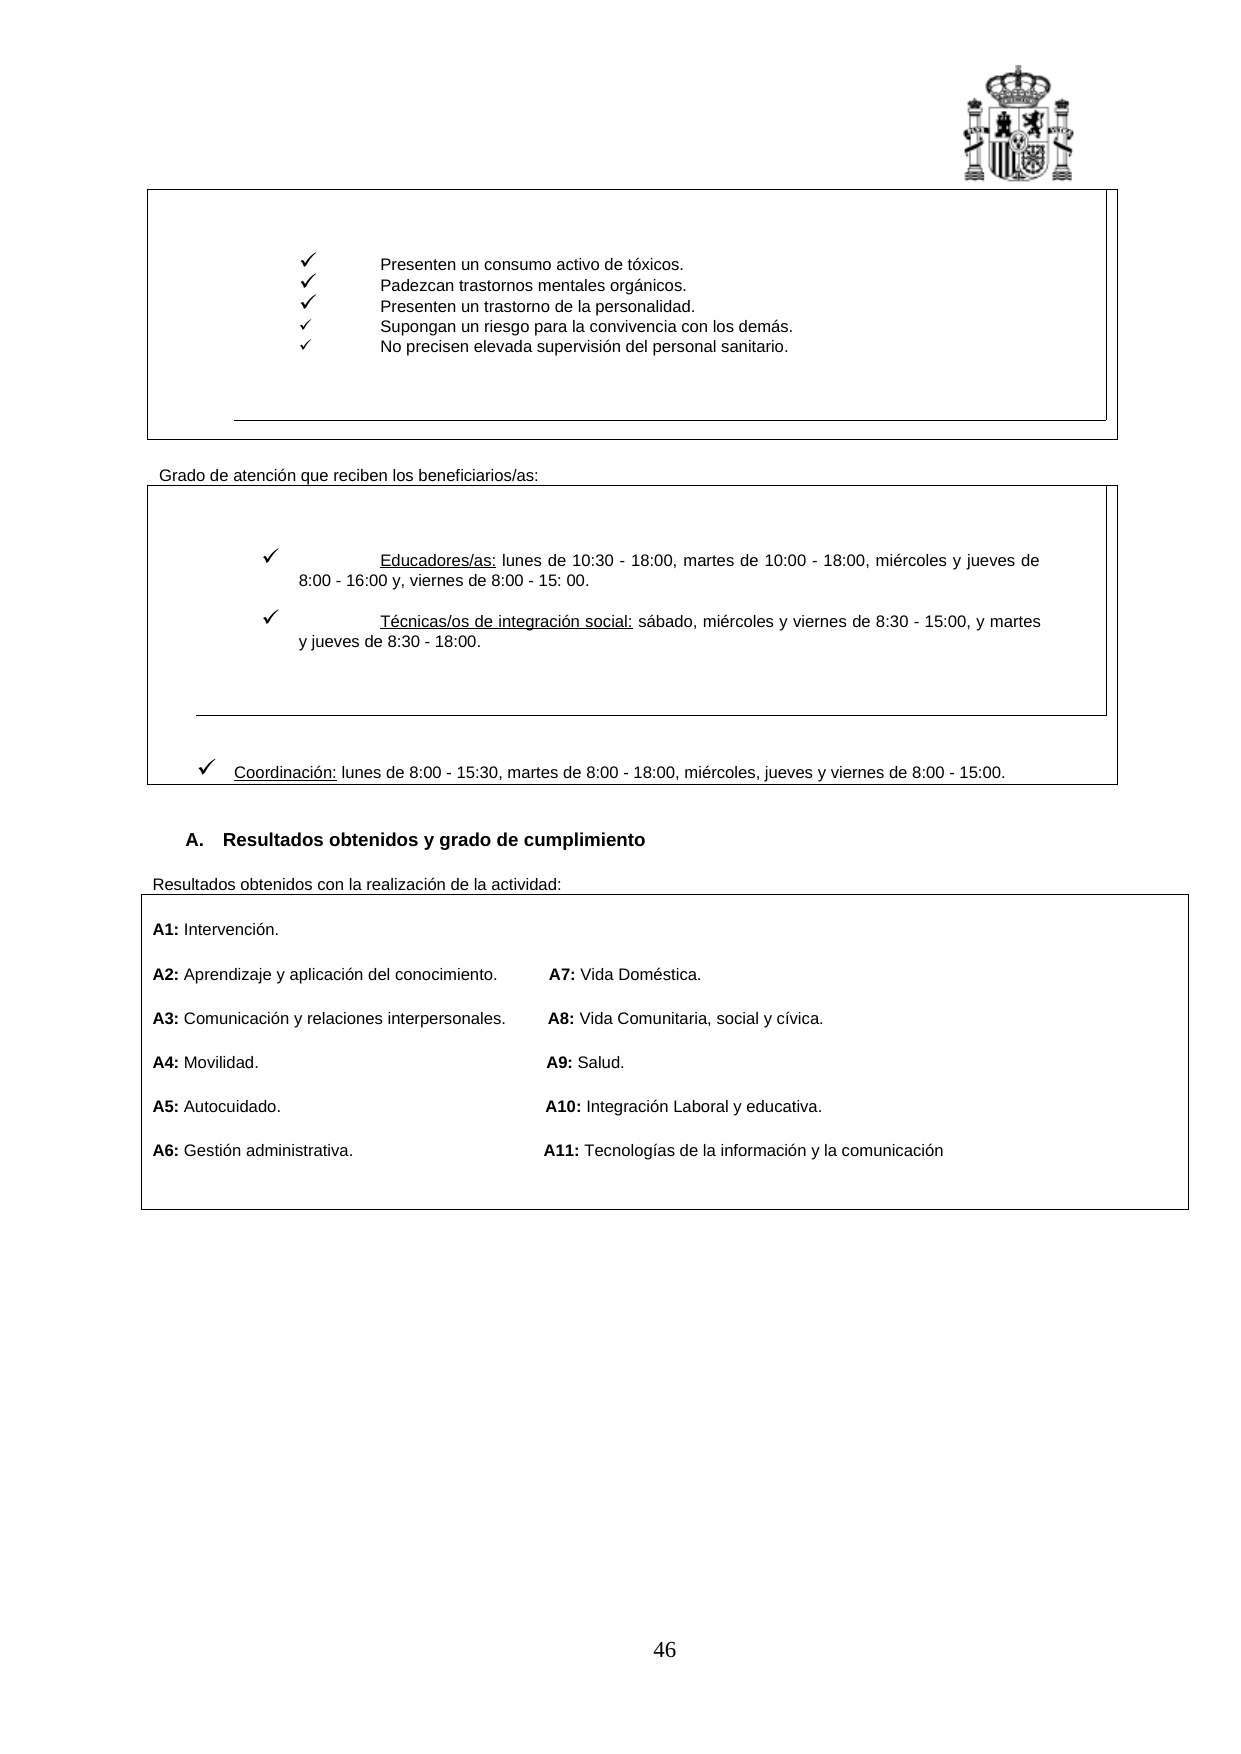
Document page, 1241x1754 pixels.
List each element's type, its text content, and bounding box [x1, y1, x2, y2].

list Resultados obtenidos y grado de cumplimiento [185, 828, 1181, 850]
table_cell Educadores/as: lunes de 10:30 - 18:00, martes de 10:00 - 18:00, miércoles y jueves de 8:00 - 16:00 y, viernes de 8:00 - 15: 00. Técnicas/os de integración social: sábado, miércoles y viernes de 8:30 - 15:00, y martes y jueves de 8:30 - 18:00. Coordinación: lunes de 8:00 - 15:30, martes de 8:00 - 18:00, miércoles, jueves y viernes de 8:00 - 15:00. [148, 486, 1117, 784]
table_cell Grado de atención que reciben los beneficiarios/as: [148, 440, 1117, 484]
table_header Resultados obtenidos con la realización de la actividad: [141, 850, 1188, 894]
table_cell A1: Intervención. A2: Aprendizaje y aplicación del conocimiento. A7: Vida Doméstica. A3: Comunicación y relaciones interpersonales. A8: Vida Comunitaria, social y cívica. A4: Movilidad. A9: Salud. A5: Autocuidado. A10: Integración Laboral y educativa. A6: Gestión administrativa. A11: Tecnologías de la información y la comunicación [142, 895, 1188, 1209]
table_cell Requisitos de admisión en el recurso de Promoción de la Autonomía Personal: Las personas usuarias deben ser derivadas por su Unidad de Salud mental de referencia o, dado el caso de que este ingresada la persona, por su psiquiatra de la unidad hospitalaria del Servicio Canaria de Salud en el que se encuentre (UIB, URA o USA). Personas diagnosticadas de Esquizofrenia o Trastorno Bipolar Personas con edades comprendidas entre los 18 y 55 años de edad. Encontrarse psicopatológicamente estables, de tal manera que pueda beneficiarse de una atención individualizada en su ambiente habitual. No consumir tóxicos. No protagonizar actos auto o hetero-agresivos. Haber solicitado el reconocimiento oficial de su discapacidad, de situación de dependencia y el derecho a las prestaciones del Sistema para la Autonomía y Atención a la Dependencia. Personas que no supongan un riesgo potencial para la convivencia con los demás. Personas que, viviendo en su propio domicilio, presentan una baja adherencia a los recursos de atención psiquiátrica, y/o viven en situación social extrema, o de nula o escasa red socio-familiar. Aceptar participar en actividades fuera del hogar. Requisitos de exclusión en el recurso de Promoción de la Autonomía Personal: Mayores de 55 años. Menores de 18 años. Padezcan un trastorno de la inteligencia. Presenten un consumo activo de tóxicos. Padezcan trastornos mentales orgánicos. Presenten un trastorno de la personalidad. Supongan un riesgo para la convivencia con los demás. No precisen elevada supervisión del personal sanitario. [148, 190, 1117, 439]
